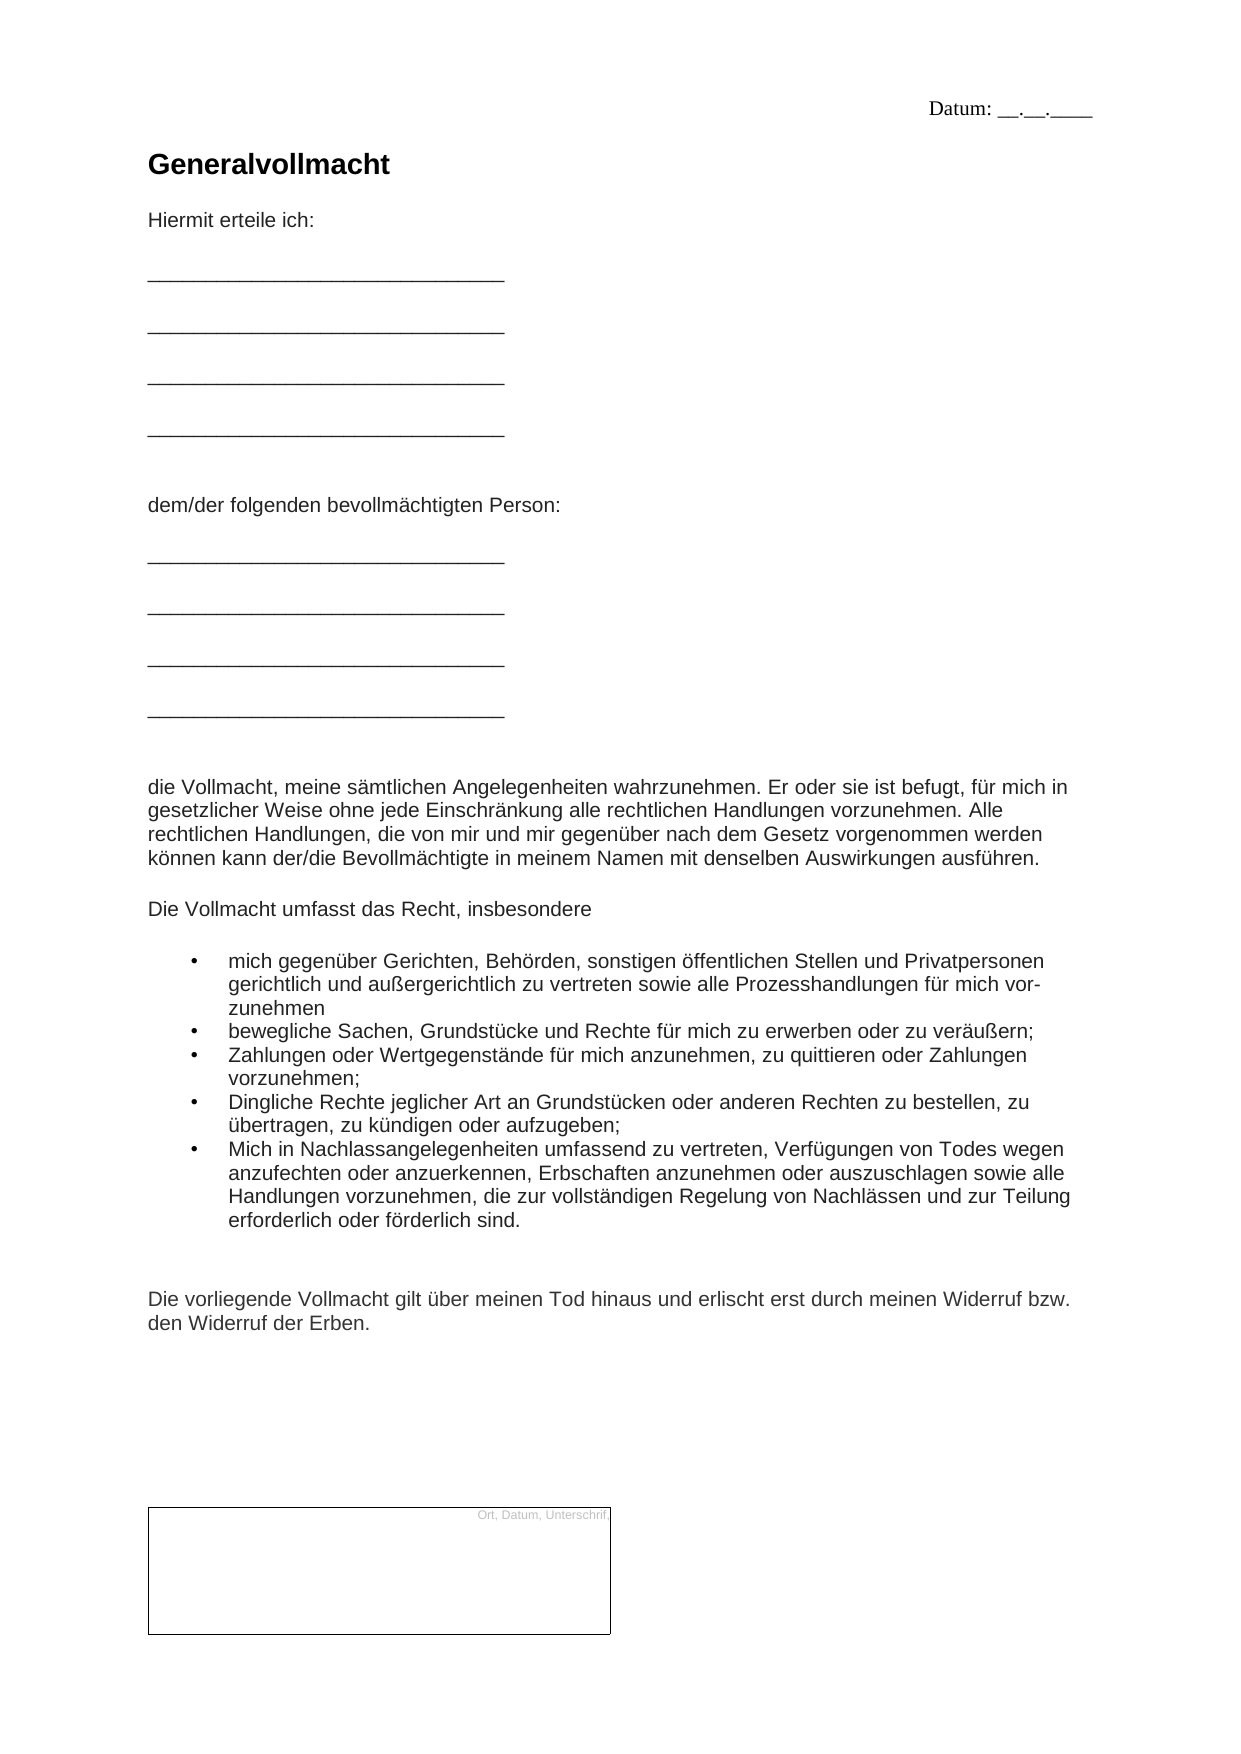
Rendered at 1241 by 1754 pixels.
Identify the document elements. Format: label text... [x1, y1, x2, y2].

text _______________________________ [148, 696, 1092, 719]
text _______________________________ [148, 644, 1092, 668]
text gesetzlicher Weise ohne jede Einschränkung alle rechtlichen Handlungen vorzunehmen. Alle rechtlichen Handlungen, die von mir und mir gegenüber nach dem Gesetz vorgenommen werden können kann der/die Bevollmächtigte in meinem Namen mit denselben Auswirkungen ausführen. [148, 799, 1092, 869]
text _______________________________ [148, 311, 1092, 335]
text _______________________________ [148, 363, 1092, 386]
list Zahlungen oder Wertgegenstände für mich anzunehmen, zu quittieren oder Zahlungen vorzunehmen; [191, 1043, 1092, 1090]
text Ort, Datum, Unterschrif, [149, 1508, 610, 1522]
subtitle Generalvollmacht [148, 148, 1092, 180]
text _______________________________ [148, 593, 1092, 616]
text die Vollmacht, meine sämtlichen Angelegenheiten wahrzunehmen. Er oder sie ist befugt, für mich in [148, 775, 1092, 799]
text dem/der folgenden bevollmächtigten Person: [148, 494, 1092, 517]
list bewegliche Sachen, Grundstücke und Rechte für mich zu erwerben oder zu veräußern; [191, 1020, 1092, 1043]
list Mich in Nachlassangelegenheiten umfassend zu vertreten, Verfügungen von Todes wegen anzufechten oder anzuerkennen, Erbschaften anzunehmen oder auszuschlagen sowie alle Handlungen vorzunehmen, die zur vollständigen Regelung von Nachlässen und zur Teilung erforderlich oder förderlich sind. [191, 1137, 1092, 1232]
text Die vorliegende Vollmacht gilt über meinen Tod hinaus und erlischt erst durch meinen Widerruf bzw. den Widerruf der Erben. [148, 1288, 1092, 1335]
text Die Vollmacht umfasst das Recht, insbesondere [148, 897, 1092, 921]
text _______________________________ [148, 414, 1092, 438]
text _______________________________ [148, 541, 1092, 564]
text Hiermit erteile ich: [148, 208, 1092, 232]
list mich gegenüber Gerichten, Behörden, sonstigen öffentlichen Stellen und Privatpersonen gerichtlich und außergerichtlich zu vertreten sowie alle Prozesshandlungen für mich vor-zunehmen [191, 949, 1092, 1020]
text _______________________________ [148, 260, 1092, 283]
list Dingliche Rechte jeglicher Art an Grundstücken oder anderen Rechten zu bestellen, zu übertragen, zu kündigen oder aufzugeben; [191, 1090, 1092, 1137]
